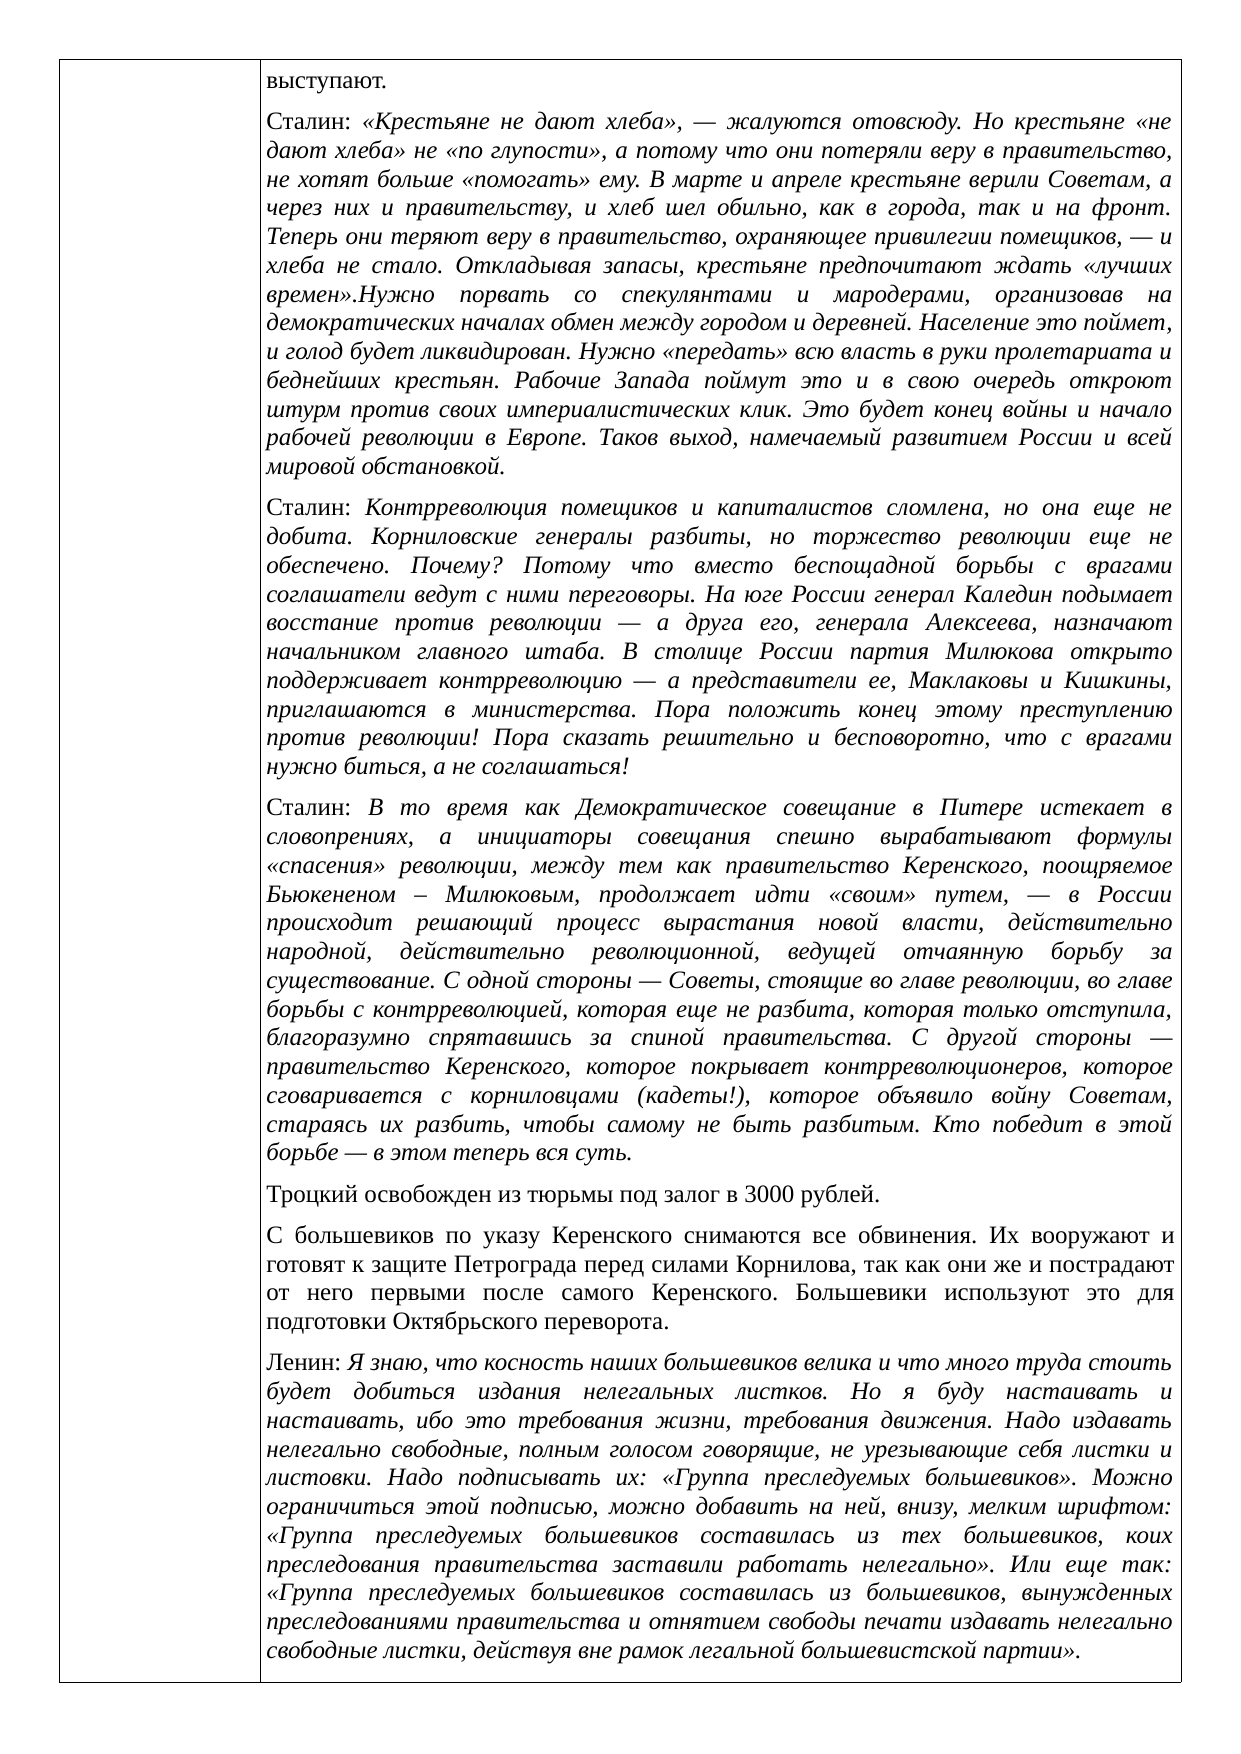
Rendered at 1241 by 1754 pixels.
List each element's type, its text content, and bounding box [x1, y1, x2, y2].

table_cell выступают. Сталин: «Крестьяне не дают хлеба», — жалуются отовсюду. Но крестьяне «не дают хлеба» не «по глупости», а потому что они потеряли веру в правительство, не хотят больше «помогать» ему. В марте и апреле крестьяне верили Советам, а через них и правительству, и хлеб шел обильно, как в города, так и на фронт. Теперь они теряют веру в правительство, охраняющее привилегии помещиков, — и хлеба не стало. Откладывая запасы, крестьяне предпочитают ждать «лучших времен».Нужно порвать со спекулянтами и мародерами, организовав на демократических началах обмен между городом и деревней. Население это поймет, и голод будет ликвидирован. Нужно «передать» всю власть в руки пролетариата и беднейших крестьян. Рабочие Запада поймут это и в свою очередь откроют штурм против своих империалистических клик. Это будет конец войны и начало рабочей революции в Европе. Таков выход, намечаемый развитием России и всей мировой обстановкой. Сталин: Контрреволюция помещиков и капиталистов сломлена, но она еще не добита. Корниловские генералы разбиты, но торжество революции еще не обеспечено. Почему? Потому что вместо беспощадной борьбы с врагами соглашатели ведут с ними переговоры. На юге России генерал Каледин подымает восстание против революции — а друга его, генерала Алексеева, назначают начальником главного штаба. В столице России партия Милюкова открыто поддерживает контрреволюцию — а представители ее, Маклаковы и Кишкины, приглашаются в министерства. Пора положить конец этому преступлению против революции! Пора сказать решительно и бесповоротно, что с врагами нужно биться, а не соглашаться! Сталин: В то время как Демократическое совещание в Питере истекает в словопрениях, а инициаторы совещания спешно вырабатывают формулы «спасения» революции, между тем как правительство Керенского, поощряемое Бьюкененом – Милюковым, продолжает идти «своим» путем, — в России происходит решающий процесс вырастания новой власти, действительно народной, действительно революционной, ведущей отчаянную борьбу за существование. С одной стороны — Советы, стоящие во главе революции, во главе борьбы с контрреволюцией, которая еще не разбита, которая только отступила, благоразумно спрятавшись за спиной правительства. С другой стороны — правительство Керенского, которое покрывает контрреволюционеров, которое сговаривается с корниловцами (кадеты!), которое объявило войну Советам, стараясь их разбить, чтобы самому не быть разбитым. Кто победит в этой борьбе — в этом теперь вся суть. Троцкий освобожден из тюрьмы под залог в 3000 рублей. С большевиков по указу Керенского снимаются все обвинения. Их вооружают и готовят к защите Петрограда перед силами Корнилова, так как они же и пострадают от него первыми после самого Керенского. Большевики используют это для подготовки Октябрьского переворота. Ленин: Я знаю, что косность наших большевиков велика и что много труда стоить будет добиться издания нелегальных листков. Но я буду настаивать и настаивать, ибо это требования жизни, требования движения. Надо издавать нелегально свободные, полным голосом говорящие, не урезывающие себя листки и листовки. Надо подписывать их: «Группа преследуемых большевиков». Можно ограничиться этой подписью, можно добавить на ней, внизу, мелким шрифтом: «Группа преследуемых большевиков составилась из тех большевиков, коих преследования правительства заставили работать нелегально». Или еще так: «Группа преследуемых большевиков составилась из большевиков, вынужденных преследованиями правительства и отнятием свободы печати издавать нелегально свободные листки, действуя вне рамок легальной большевистской партии». [261, 60, 1181, 1682]
table_cell [60, 60, 260, 1682]
